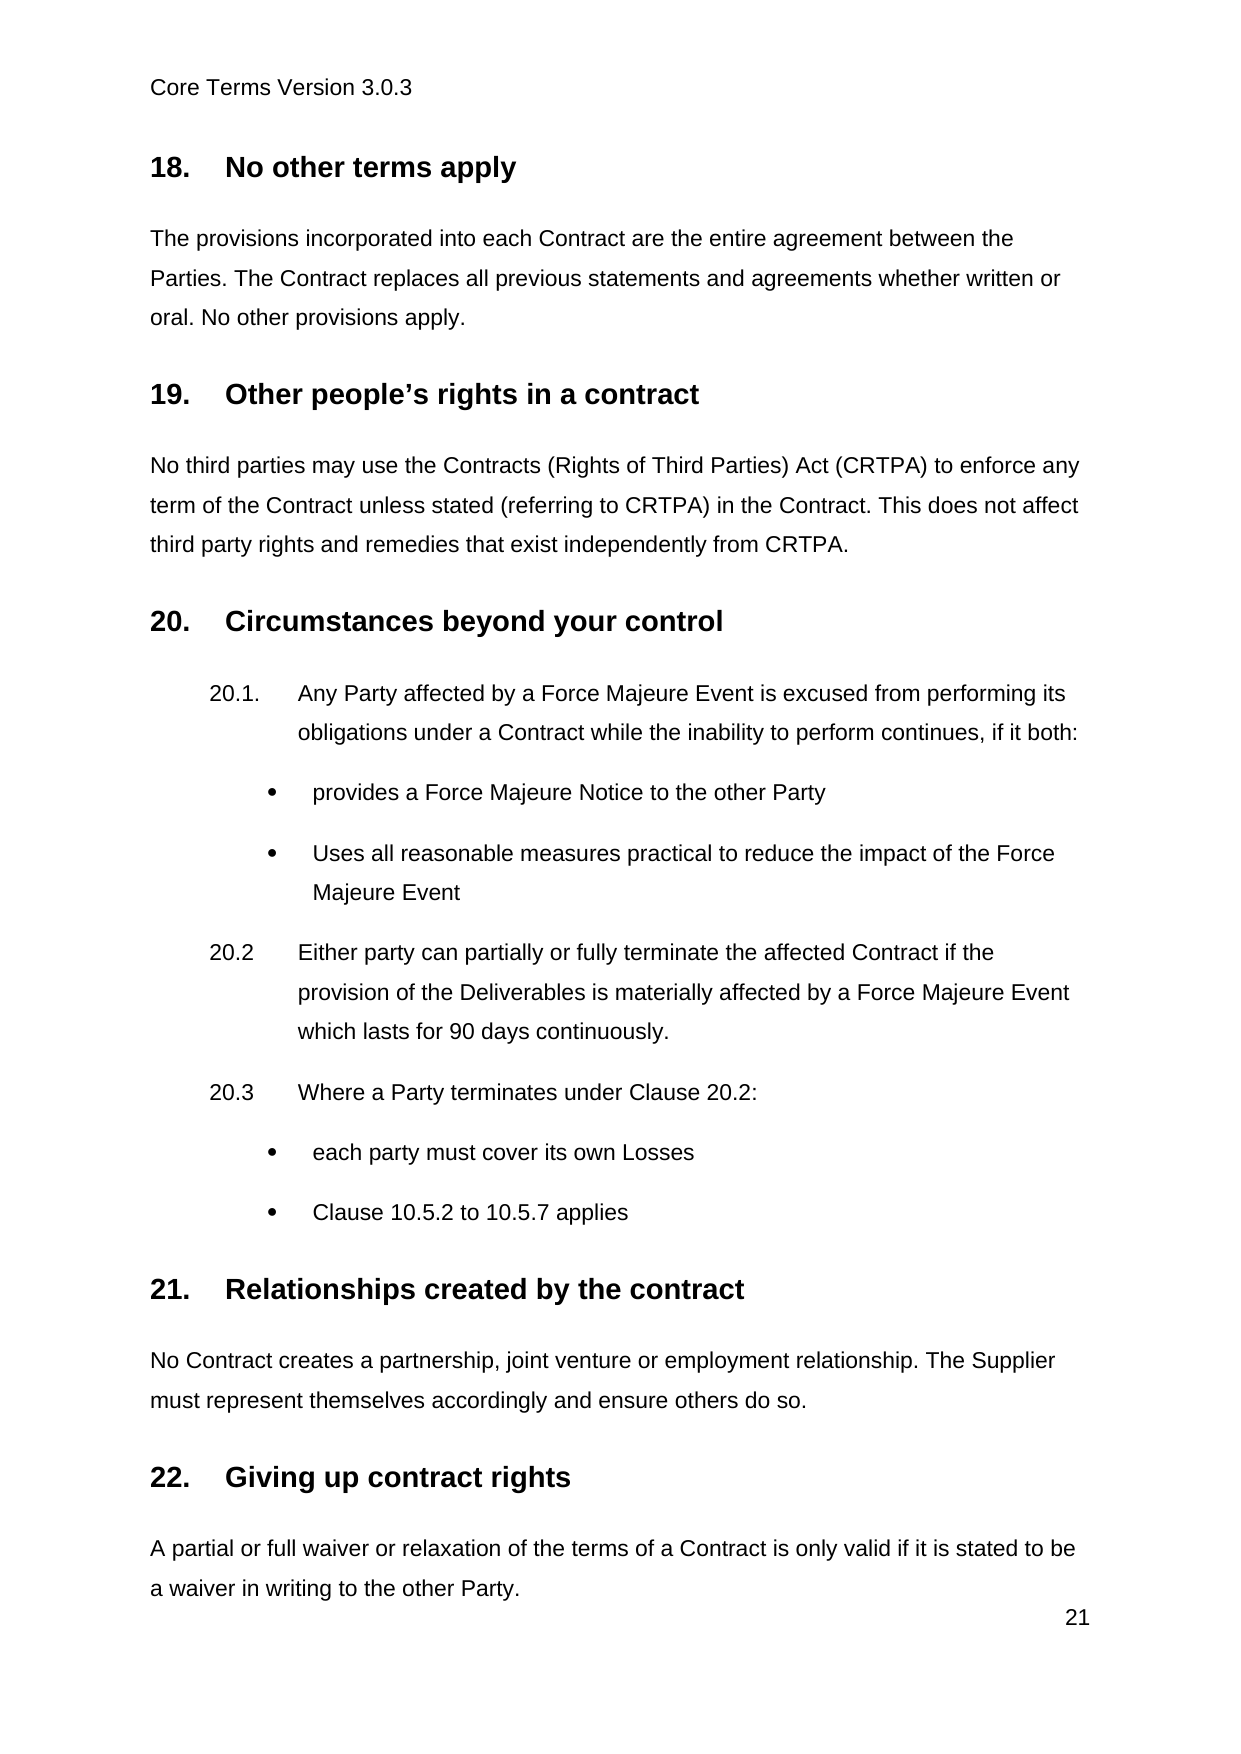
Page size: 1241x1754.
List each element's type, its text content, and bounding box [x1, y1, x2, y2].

text The provisions incorporated into each Contract are the entire agreement between the Parties. The Contract replaces all previous statements and agreements whether written or oral. No other provisions apply. [150, 225, 1090, 331]
list provides a Force Majeure Notice to the other Party [268, 779, 1090, 806]
text No Contract creates a partnership, joint venture or employment relationship. The Supplier must represent themselves accordingly and ensure others do so. [150, 1347, 1090, 1413]
text A partial or full waiver or relaxation of the terms of a Contract is only valid if it is stated to be a waiver in writing to the other Party. [150, 1535, 1090, 1601]
list Clause 10.5.2 to 10.5.7 applies [268, 1199, 1090, 1226]
subtitle No other terms apply [150, 150, 1090, 183]
list Any Party affected by a Force Majeure Event is excused from performing its obligations under a Contract while the inability to perform continues, if it both: [209, 679, 1090, 745]
list Uses all reasonable measures practical to reduce the impact of the Force Majeure Event [268, 839, 1090, 905]
subtitle Giving up contract rights [150, 1460, 1090, 1493]
list each party must cover its own Losses [268, 1139, 1090, 1165]
subtitle Circumstances beyond your control [150, 604, 1090, 638]
list Either party can partially or fully terminate the affected Contract if the provision of the Deliverables is materially affected by a Force Majeure Event which lasts for 90 days continuously. [209, 939, 1090, 1045]
text No third parties may use the Contracts (Rights of Third Parties) Act (CRTPA) to enforce any term of the Contract unless stated (referring to CRTPA) in the Contract. This does not affect third party rights and remedies that exist independently from CRTPA. [150, 452, 1090, 558]
subtitle Relationships created by the contract [150, 1272, 1090, 1306]
list Where a Party terminates under Clause 20.2: [209, 1079, 1090, 1105]
subtitle Other people’s rights in a contract [150, 377, 1090, 411]
